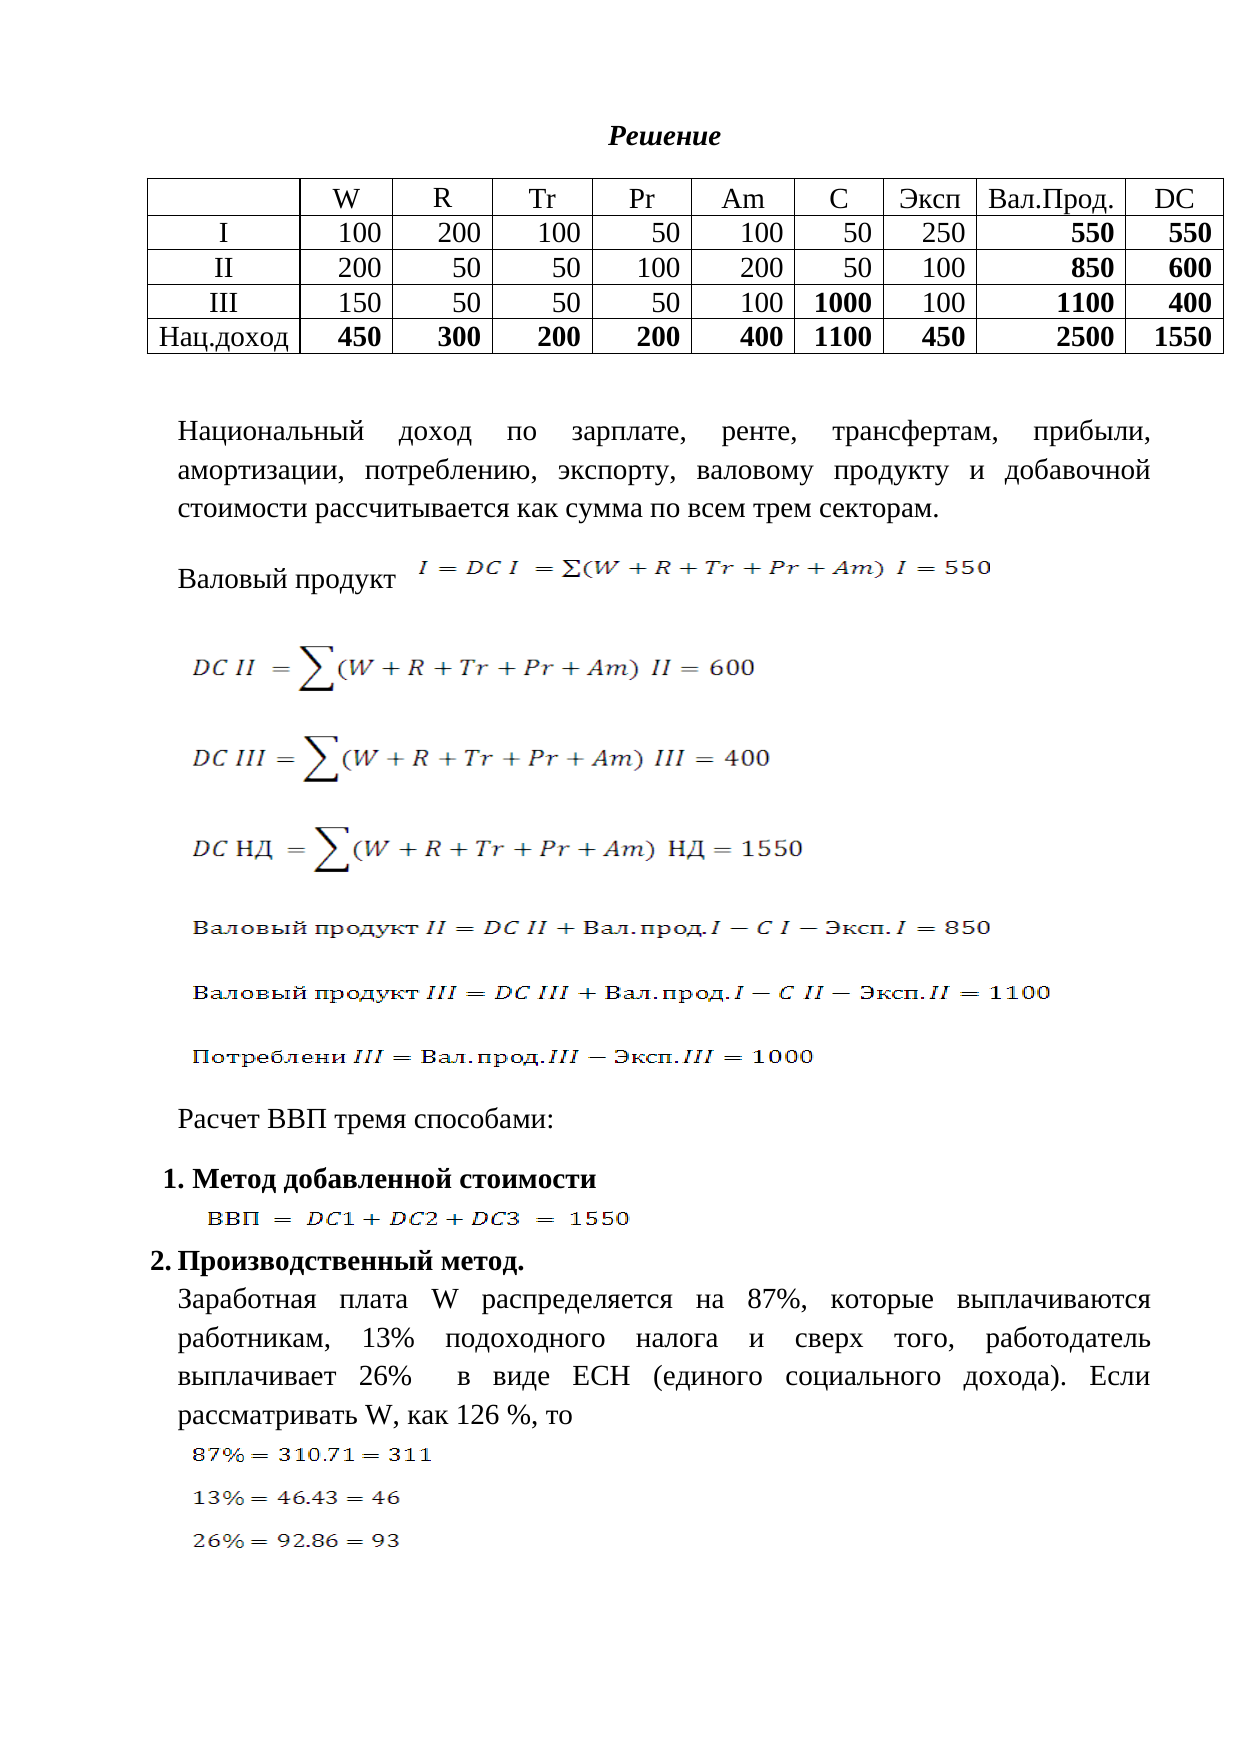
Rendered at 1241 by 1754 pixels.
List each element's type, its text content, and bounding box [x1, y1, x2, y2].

table_cell 100 [593, 250, 691, 284]
picture [192, 917, 990, 941]
table_header W [301, 179, 392, 214]
table_cell 200 [493, 319, 592, 353]
table_cell 50 [393, 285, 492, 318]
table_cell 50 [493, 285, 592, 318]
picture [192, 735, 770, 787]
table_cell 550 [1126, 216, 1223, 249]
picture [192, 1045, 814, 1069]
picture [192, 1486, 400, 1511]
table_cell 550 [977, 216, 1125, 249]
picture [192, 826, 803, 877]
table_header [148, 179, 299, 214]
table_header Вал.Прод. [977, 179, 1125, 214]
table_cell 100 [301, 216, 392, 249]
table_cell 150 [301, 285, 392, 318]
table_cell 1550 [1126, 319, 1223, 353]
table_cell 200 [393, 216, 492, 249]
table_cell 1000 [795, 285, 883, 318]
table_cell 850 [977, 250, 1125, 284]
table_cell 600 [1126, 250, 1223, 284]
table_cell 50 [795, 216, 883, 249]
picture [192, 1443, 431, 1467]
text Расчет ВВП тремя способами: [177, 1102, 1152, 1135]
table_header R [393, 179, 492, 214]
text Решение [177, 118, 1152, 152]
picture [192, 1529, 400, 1554]
table_cell 50 [593, 285, 691, 318]
table_cell 50 [593, 216, 691, 249]
table_cell 200 [301, 250, 392, 284]
table_header DC [1126, 179, 1223, 214]
table_cell 250 [884, 216, 976, 249]
table_cell III [148, 285, 299, 318]
table_header Tr [493, 179, 592, 214]
text Национальный доход по зарплате, ренте, трансфертам, прибыли, амортизации, потреблению, экспорту, валовому продукту и добавочной стоимости рассчитывается как сумма по всем трем секторам. [177, 413, 1152, 524]
list Метод добавленной стоимости [162, 1161, 1152, 1194]
table_cell 450 [301, 319, 392, 353]
table_cell I [148, 216, 299, 249]
picture [207, 1207, 630, 1231]
table_cell 450 [884, 319, 976, 353]
table_cell 1100 [977, 285, 1125, 318]
table_header Am [692, 179, 794, 214]
table_cell 2500 [977, 319, 1125, 353]
table_cell II [148, 250, 299, 284]
table_cell 100 [493, 216, 592, 249]
table_header Эксп [884, 179, 976, 214]
text Валовый продукт [177, 550, 1152, 609]
list Производственный метод. [150, 1243, 1152, 1276]
table_cell 1100 [795, 319, 883, 353]
text Заработная плата W распределяется на 87%, которые выплачиваются работникам, 13% подоходного налога и сверх того, работодатель выплачивает 26% в виде ЕСН (единого социального дохода). Если рассматривать W, как 126 %, то [177, 1281, 1152, 1431]
table_cell 100 [884, 250, 976, 284]
picture [192, 645, 755, 696]
table_cell 50 [795, 250, 883, 284]
table_cell 200 [692, 250, 794, 284]
table_cell 100 [692, 285, 794, 318]
table_cell 50 [393, 250, 492, 284]
table_cell Нац.доход [148, 319, 299, 353]
table_header C [795, 179, 883, 214]
table_header Pr [593, 179, 691, 214]
table_cell 300 [393, 319, 492, 353]
table_cell 400 [692, 319, 794, 353]
table_cell 100 [692, 216, 794, 249]
table_cell 50 [493, 250, 592, 284]
picture [418, 557, 990, 582]
table_cell 100 [884, 285, 976, 318]
table_cell 200 [593, 319, 691, 353]
table_cell 400 [1126, 285, 1223, 318]
picture [192, 981, 1050, 1005]
